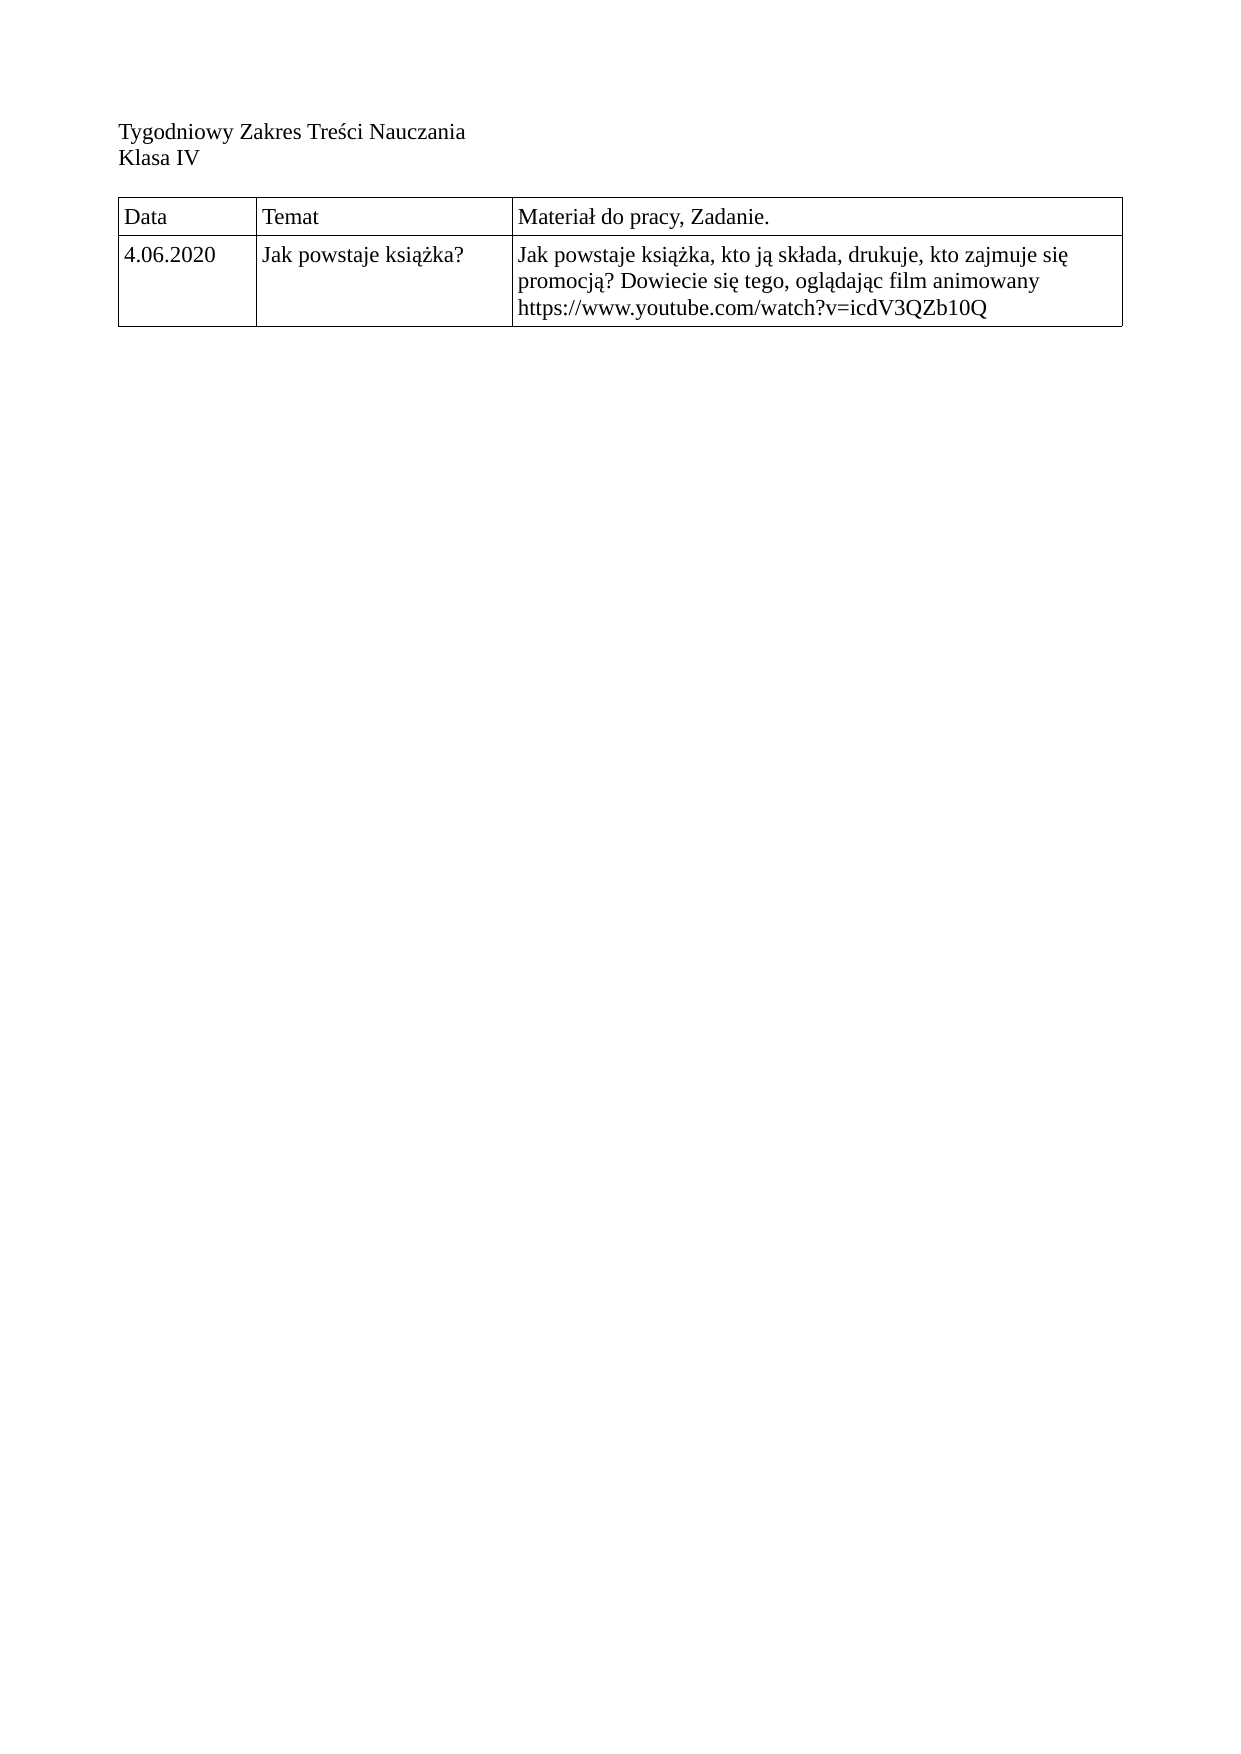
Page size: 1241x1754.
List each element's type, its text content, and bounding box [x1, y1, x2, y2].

table_cell 4.06.2020 [119, 236, 256, 326]
table_cell Jak powstaje książka, kto ją składa, drukuje, kto zajmuje się promocją? Dowiecie się tego, oglądając film animowany https://www.youtube.com/watch?v=icdV3QZb10Q [513, 236, 1122, 326]
table_header Temat [257, 198, 512, 235]
text Klasa IV [118, 144, 1122, 171]
table_header Data [119, 198, 256, 235]
table_cell Jak powstaje książka? [257, 236, 512, 326]
text Tygodniowy Zakres Treści Nauczania [118, 118, 1122, 144]
table_header Materiał do pracy, Zadanie. [513, 198, 1122, 235]
